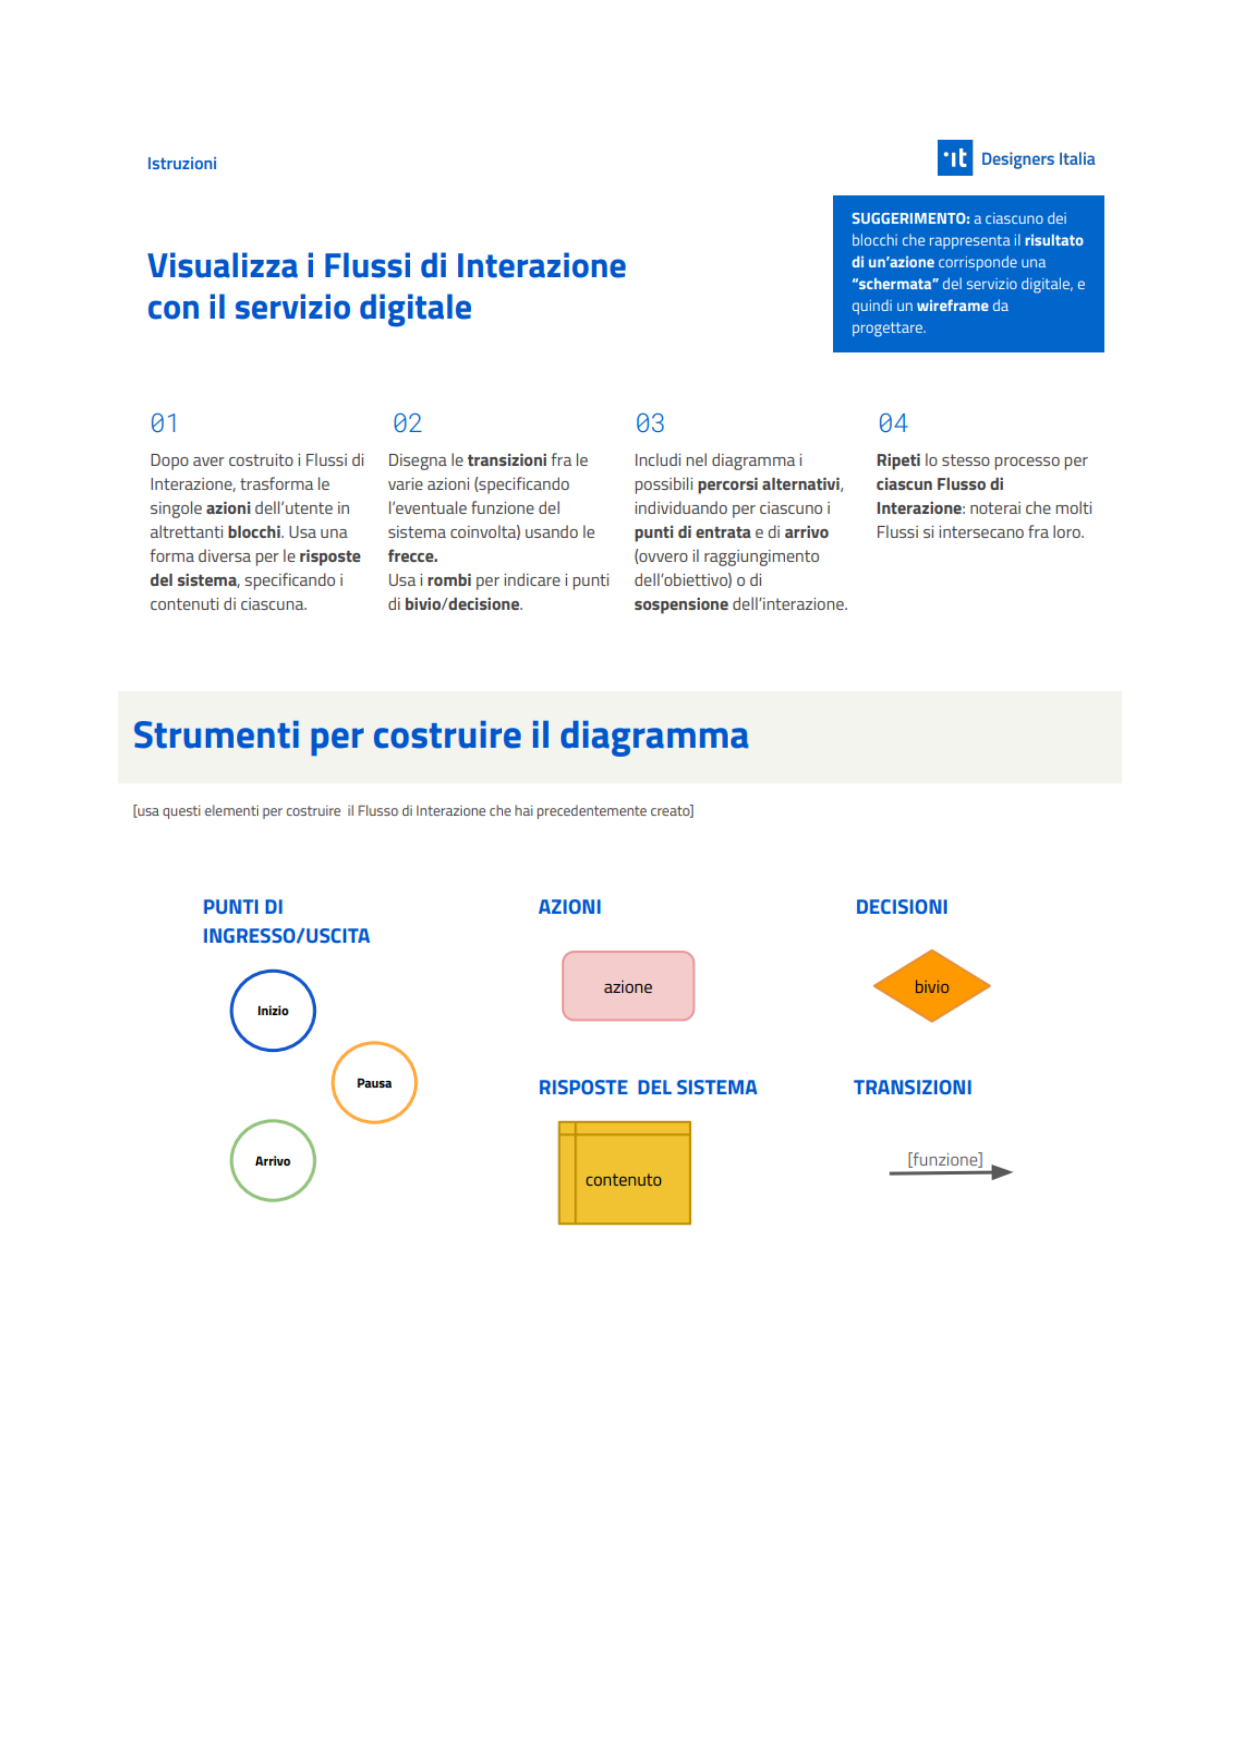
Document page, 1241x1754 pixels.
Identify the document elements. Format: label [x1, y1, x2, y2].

picture [118, 118, 1123, 635]
picture [118, 691, 1123, 1247]
